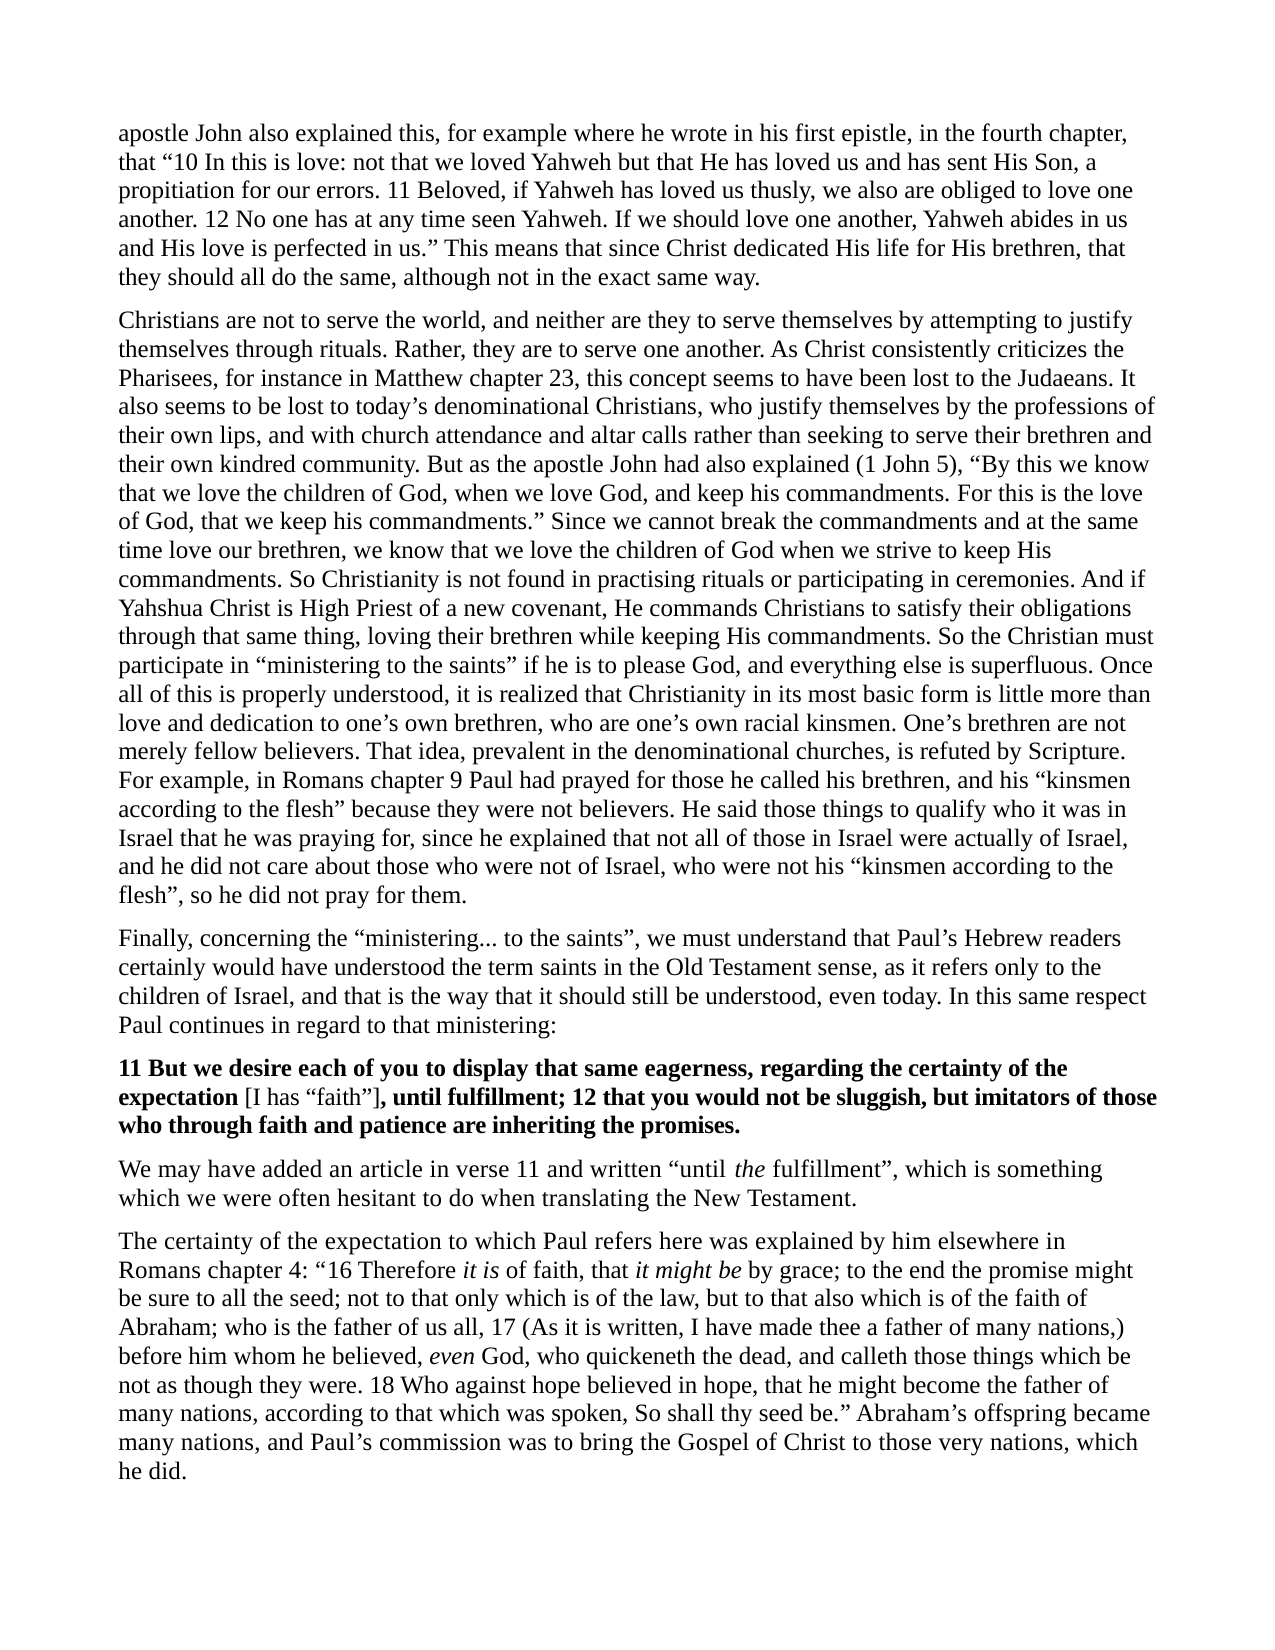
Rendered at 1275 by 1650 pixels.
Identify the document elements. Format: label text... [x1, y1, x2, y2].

text apostle John also explained this, for example where he wrote in his first epistle, in the fourth chapter, that “10 In this is love: not that we loved Yahweh but that He has loved us and has sent His Son, a propitiation for our errors. 11 Beloved, if Yahweh has loved us thusly, we also are obliged to love one another. 12 No one has at any time seen Yahweh. If we should love one another, Yahweh abides in us and His love is perfected in us.” This means that since Christ dedicated His life for His brethren, that they should all do the same, although not in the exact same way. [118, 118, 1157, 291]
text Finally, concerning the “ministering... to the saints”, we must understand that Paul’s Hebrew readers certainly would have understood the term saints in the Old Testament sense, as it refers only to the children of Israel, and that is the way that it should still be understood, even today. In this same respect Paul continues in regard to that ministering: [118, 923, 1157, 1038]
text We may have added an article in verse 11 and written “until the fulfillment”, which is something which we were often hesitant to do when translating the New Testament. [118, 1154, 1157, 1211]
text 11 But we desire each of you to display that same eagerness, regarding the certainty of the expectation [I has “faith”], until fulfillment; 12 that you would not be sluggish, but imitators of those who through faith and patience are inheriting the promises. [118, 1053, 1157, 1139]
text The certainty of the expectation to which Paul refers here was explained by him elsewhere in Romans chapter 4: “16 Therefore it is of faith, that it might be by grace; to the end the promise might be sure to all the seed; not to that only which is of the law, but to that also which is of the faith of Abraham; who is the father of us all, 17 (As it is written, I have made thee a father of many nations,) before him whom he believed, even God, who quickeneth the dead, and calleth those things which be not as though they were. 18 Who against hope believed in hope, that he might become the father of many nations, according to that which was spoken, So shall thy seed be.” Abraham’s offspring became many nations, and Paul’s commission was to bring the Gospel of Christ to those very nations, which he did. [118, 1226, 1157, 1485]
text Christians are not to serve the world, and neither are they to serve themselves by attempting to justify themselves through rituals. Rather, they are to serve one another. As Christ consistently criticizes the Pharisees, for instance in Matthew chapter 23, this concept seems to have been lost to the Judaeans. It also seems to be lost to today’s denominational Christians, who justify themselves by the professions of their own lips, and with church attendance and altar calls rather than seeking to serve their brethren and their own kindred community. But as the apostle John had also explained (1 John 5), “By this we know that we love the children of God, when we love God, and keep his commandments. For this is the love of God, that we keep his commandments.” Since we cannot break the commandments and at the same time love our brethren, we know that we love the children of God when we strive to keep His commandments. So Christianity is not found in practising rituals or participating in ceremonies. And if Yahshua Christ is High Priest of a new covenant, He commands Christians to satisfy their obligations through that same thing, loving their brethren while keeping His commandments. So the Christian must participate in “ministering to the saints” if he is to please God, and everything else is superfluous. Once all of this is properly understood, it is realized that Christianity in its most basic form is little more than love and dedication to one’s own brethren, who are one’s own racial kinsmen. One’s brethren are not merely fellow believers. That idea, prevalent in the denominational churches, is refuted by Scripture. For example, in Romans chapter 9 Paul had prayed for those he called his brethren, and his “kinsmen according to the flesh” because they were not believers. He said those things to qualify who it was in Israel that he was praying for, since he explained that not all of those in Israel were actually of Israel, and he did not care about those who were not of Israel, who were not his “kinsmen according to the flesh”, so he did not pray for them. [118, 305, 1157, 909]
